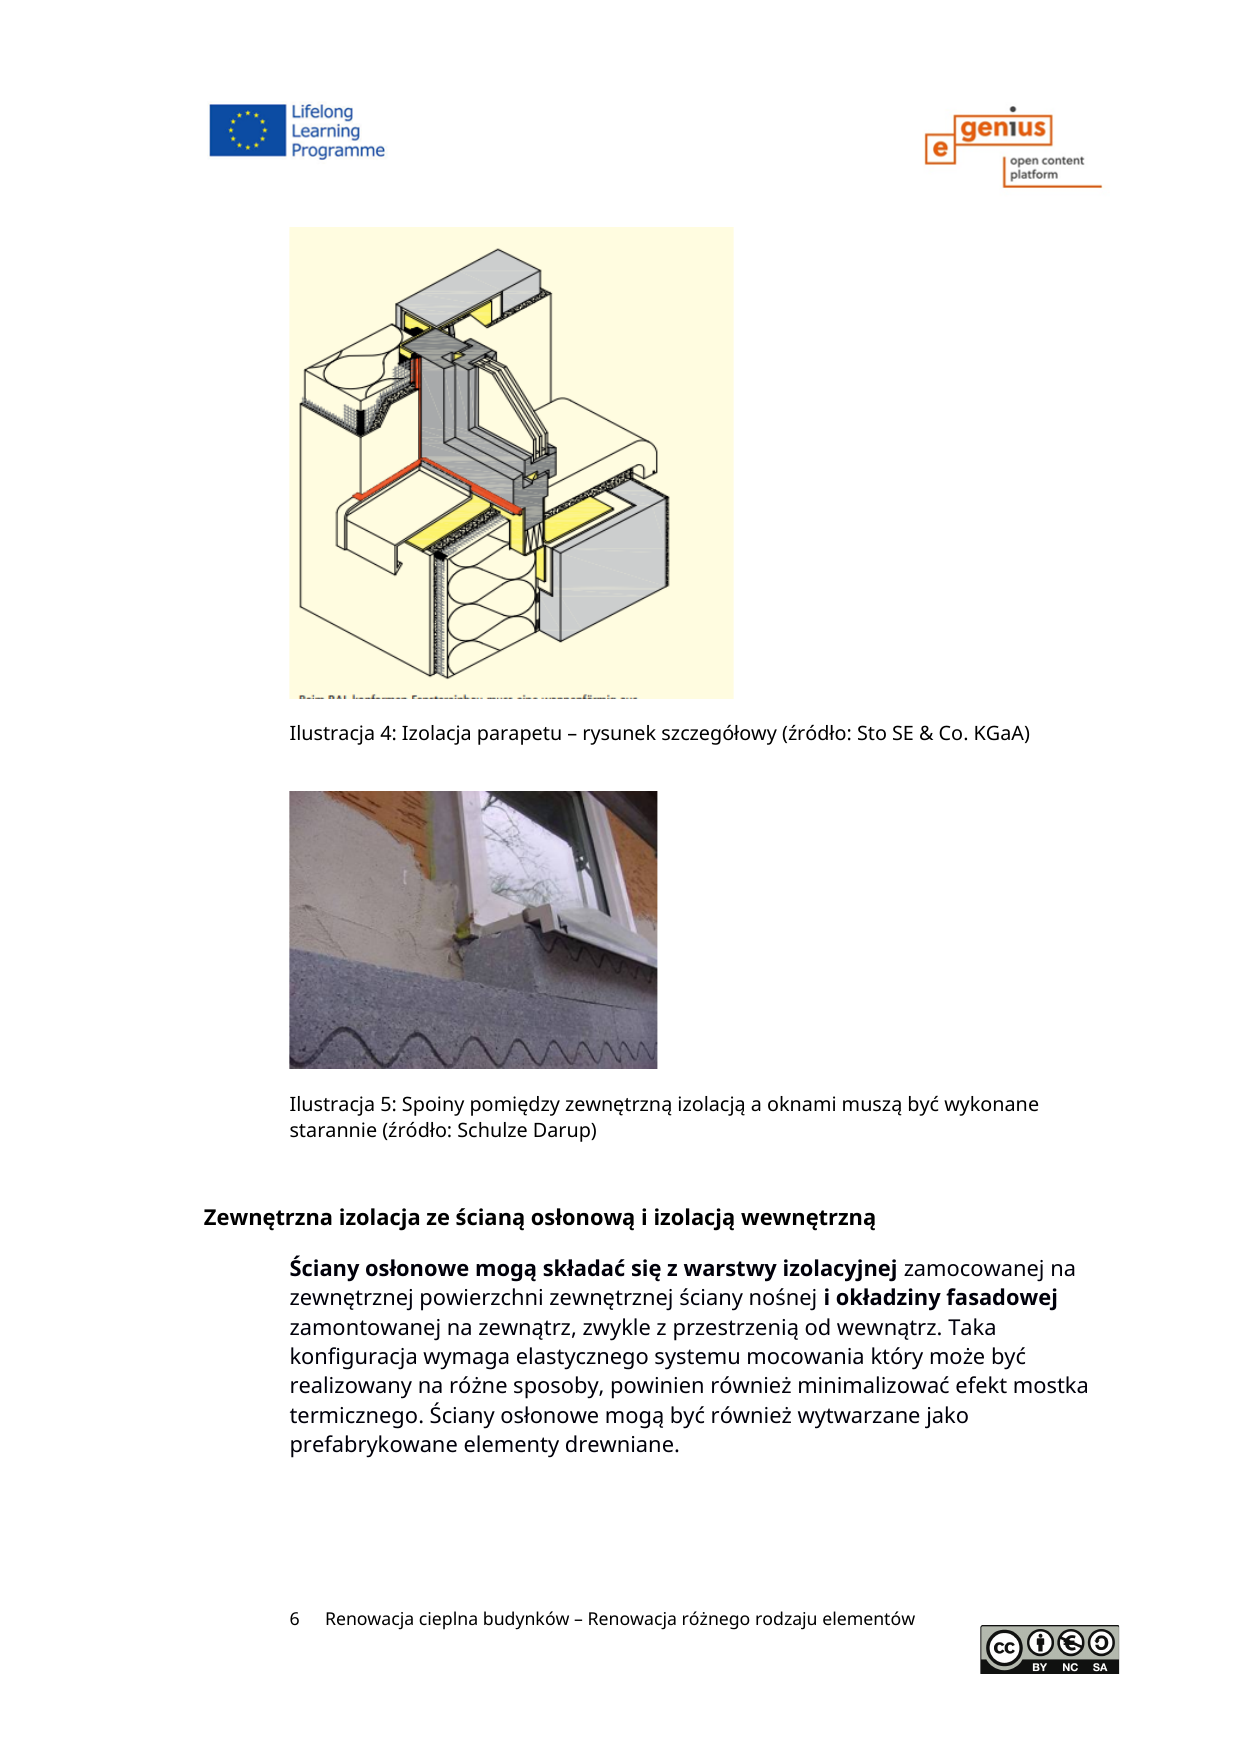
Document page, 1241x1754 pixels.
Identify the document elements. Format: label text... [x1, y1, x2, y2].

subtitle Zewnętrzna izolacja ze ścianą osłonową i izolacją wewnętrzną [204, 1202, 1119, 1232]
text Ściany osłonowe mogą składać się z warstwy izolacyjnej zamocowanej na zewnętrznej powierzchni zewnętrznej ściany nośnej i okładziny fasadowej zamontowanej na zewnątrz, zwykle z przestrzenią od wewnątrz. Taka konfiguracja wymaga elastycznego systemu mocowania który może być realizowany na różne sposoby, powinien również minimalizować efekt mostka termicznego. Ściany osłonowe mogą być również wytwarzane jako prefabrykowane elementy drewniane. [289, 1252, 1119, 1459]
text Ilustracja 5: Spoiny pomiędzy zewnętrzną izolacją a oknami muszą być wykonane starannie (źródło: Schulze Darup) [597, 1090, 1119, 1144]
text Ilustracja 4: Izolacja parapetu – rysunek szczegółowy (źródło: Sto SE & Co. KGaA) [1036, 719, 1119, 746]
